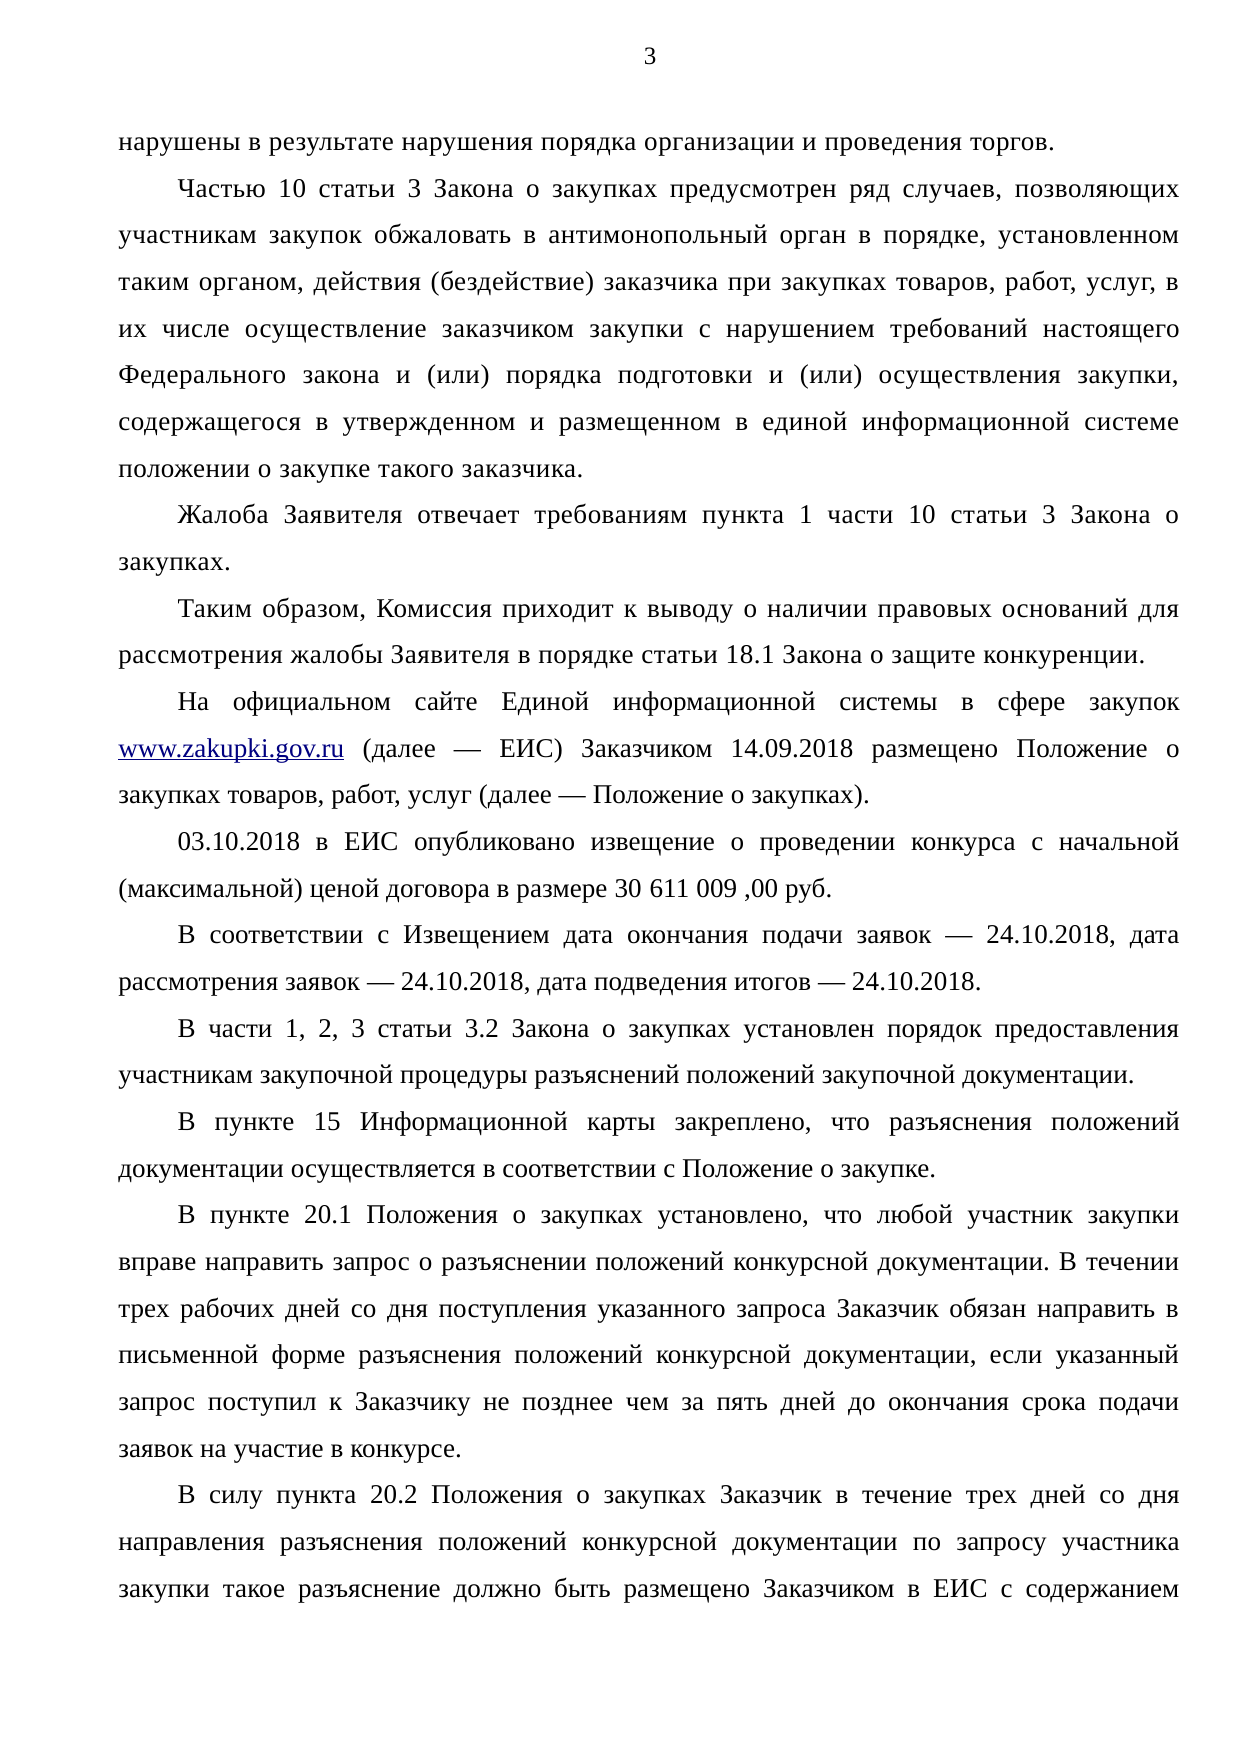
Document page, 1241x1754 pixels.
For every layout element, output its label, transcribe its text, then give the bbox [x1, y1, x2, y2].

text В пункте 20.1 Положения о закупках установлено, что любой участник закупки вправе направить запрос о разъяснении положений конкурсной документации. В течении трех рабочих дней со дня поступления указанного запроса Заказчик обязан направить в письменной форме разъяснения положений конкурсной документации, если указанный запрос поступил к Заказчику не позднее чем за пять дней до окончания срока подачи заявок на участие в конкурсе. [118, 1198, 1181, 1463]
text Жалоба Заявителя отвечает требованиям пункта 1 части 10 статьи 3 Закона о закупках. [118, 498, 1181, 576]
text На официальном сайте Единой информационной системы в сфере закупок www.zakupki.gov.ru (далее — ЕИС) Заказчиком 14.09.2018 размещено Положение о закупках товаров, работ, услуг (далее — Положение о закупках). [118, 685, 1181, 809]
text Частью 10 статьи 3 Закона о закупках предусмотрен ряд случаев, позволяющих участникам закупок обжаловать в антимонопольный орган в порядке, установленном таким органом, действия (бездействие) заказчика при закупках товаров, работ, услуг, в их числе осуществление заказчиком закупки с нарушением требований настоящего Федерального закона и (или) порядка подготовки и (или) осуществления закупки, содержащегося в утвержденном и размещенном в единой информационной системе положении о закупке такого заказчика. [118, 172, 1181, 483]
text В соответствии с Извещением дата окончания подачи заявок — 24.10.2018, дата рассмотрения заявок — 24.10.2018, дата подведения итогов — 24.10.2018. [118, 918, 1181, 996]
text Таким образом, Комиссия приходит к выводу о наличии правовых оснований для рассмотрения жалобы Заявителя в порядке статьи 18.1 Закона о защите конкуренции. [118, 592, 1181, 669]
text нарушены в результате нарушения порядка организации и проведения торгов. [118, 125, 1181, 156]
text В части 1, 2, 3 статьи 3.2 Закона о закупках установлен порядок предоставления участникам закупочной процедуры разъяснений положений закупочной документации. [118, 1012, 1181, 1089]
text В силу пункта 20.2 Положения о закупках Заказчик в течение трех дней со дня направления разъяснения положений конкурсной документации по запросу участника закупки такое разъяснение должно быть размещено Заказчиком в ЕИС с содержанием [118, 1478, 1181, 1603]
text 03.10.2018 в ЕИС опубликовано извещение о проведении конкурса с начальной (максимальной) ценой договора в размере 30 611 009 ,00 руб. [118, 825, 1181, 903]
text В пункте 15 Информационной карты закреплено, что разъяснения положений документации осуществляется в соответствии с Положение о закупке. [118, 1105, 1181, 1183]
